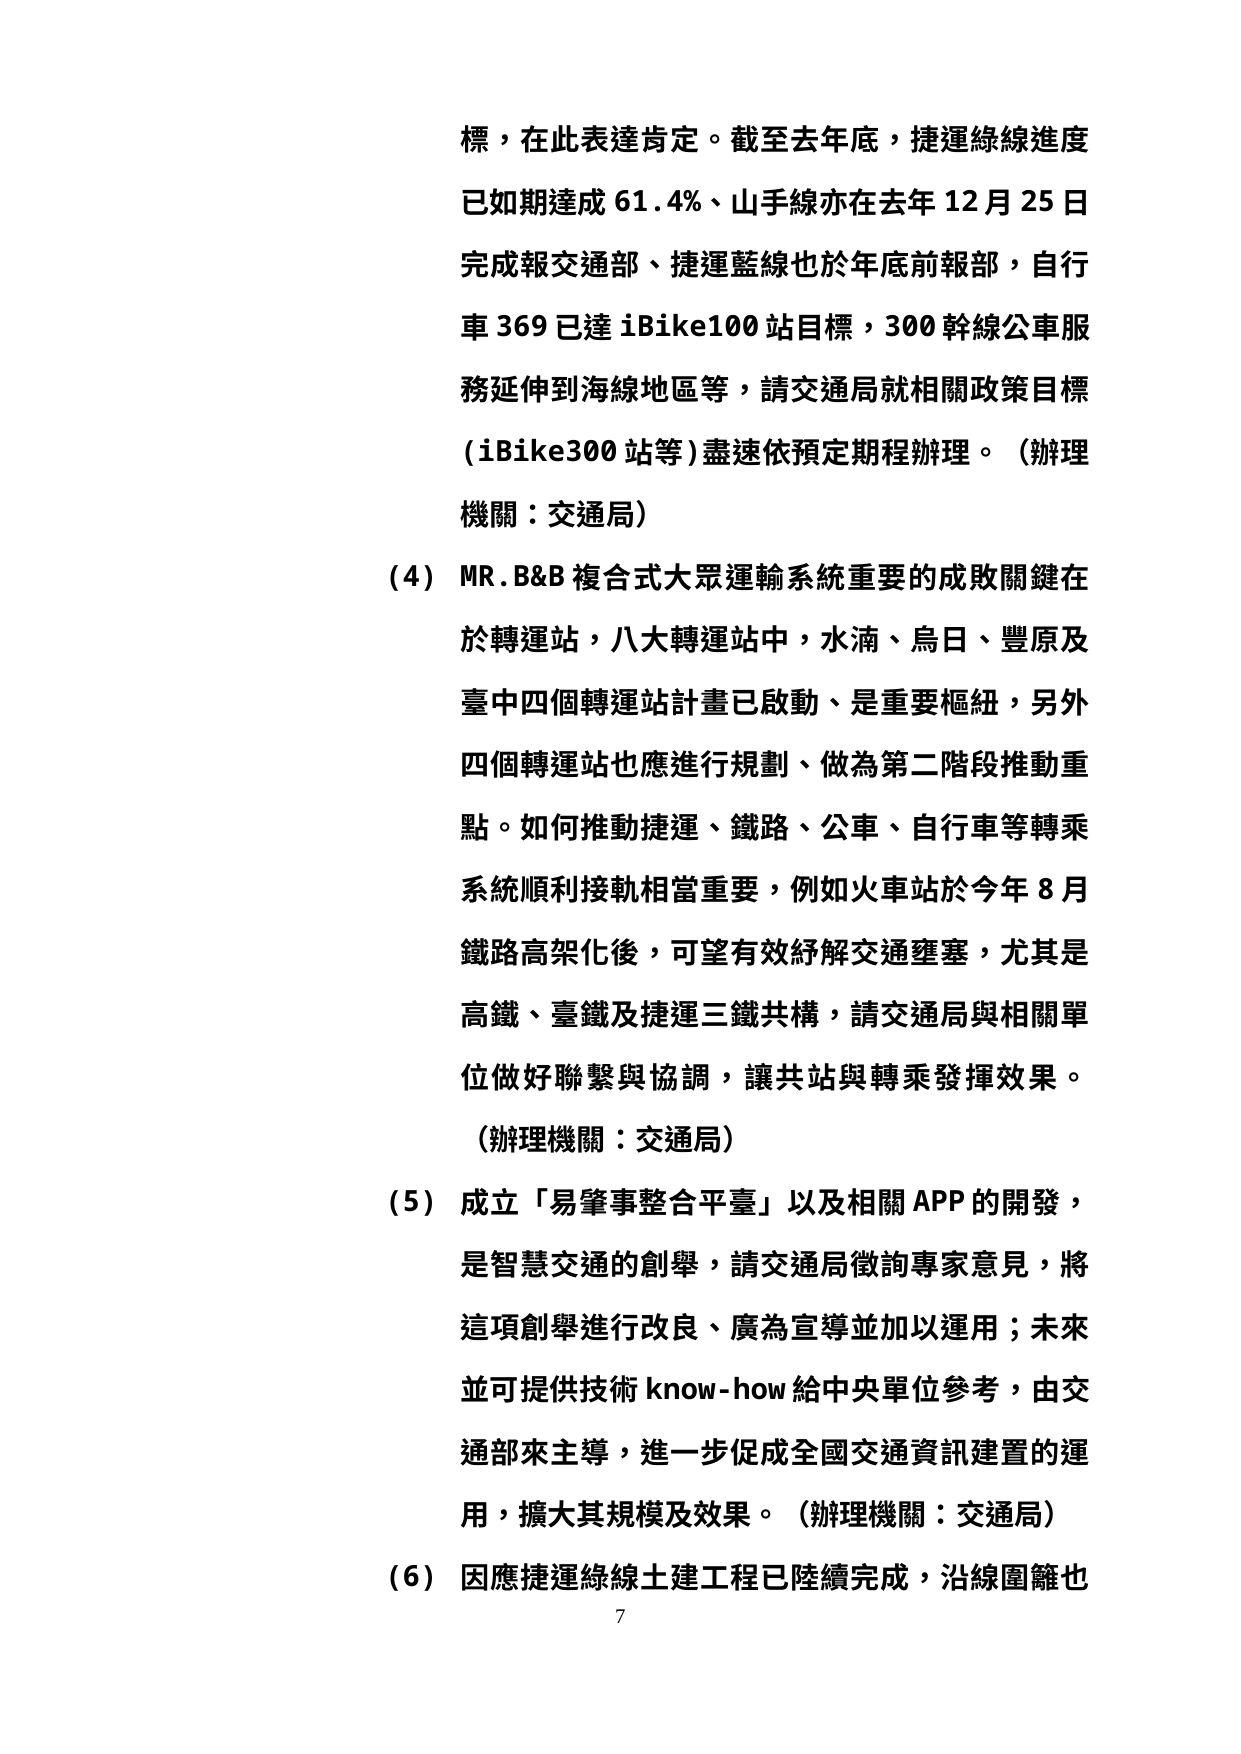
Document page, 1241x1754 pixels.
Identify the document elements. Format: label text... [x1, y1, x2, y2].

list 因應捷運綠線土建工程已陸續完成，沿線圍籬也 [385, 1534, 1090, 1596]
list 標，在此表達肯定。截至去年底，捷運綠線進度已如期達成61.4%、山手線亦在去年12月25日完成報交通部、捷運藍線也於年底前報部，自行車369已達iBike100站目標，300幹線公車服務延伸到海線地區等，請交通局就相關政策目標(iBike300站等)盡速依預定期程辦理。（辦理機關：交通局） [385, 96, 1090, 534]
list MR.B&B複合式大眾運輸系統重要的成敗關鍵在於轉運站，八大轉運站中，水湳、烏日、豐原及臺中四個轉運站計畫已啟動、是重要樞紐，另外四個轉運站也應進行規劃、做為第二階段推動重點。如何推動捷運、鐵路、公車、自行車等轉乘系統順利接軌相當重要，例如火車站於今年8月鐵路高架化後，可望有效紓解交通壅塞，尤其是高鐵、臺鐵及捷運三鐵共構，請交通局與相關單位做好聯繫與協調，讓共站與轉乘發揮效果。（辦理機關：交通局） [385, 534, 1090, 1159]
list 成立「易肇事整合平臺」以及相關APP的開發，是智慧交通的創舉，請交通局徵詢專家意見，將這項創舉進行改良、廣為宣導並加以運用；未來並可提供技術know-how給中央單位參考，由交通部來主導，進一步促成全國交通資訊建置的運用，擴大其規模及效果。（辦理機關：交通局） [385, 1159, 1090, 1534]
